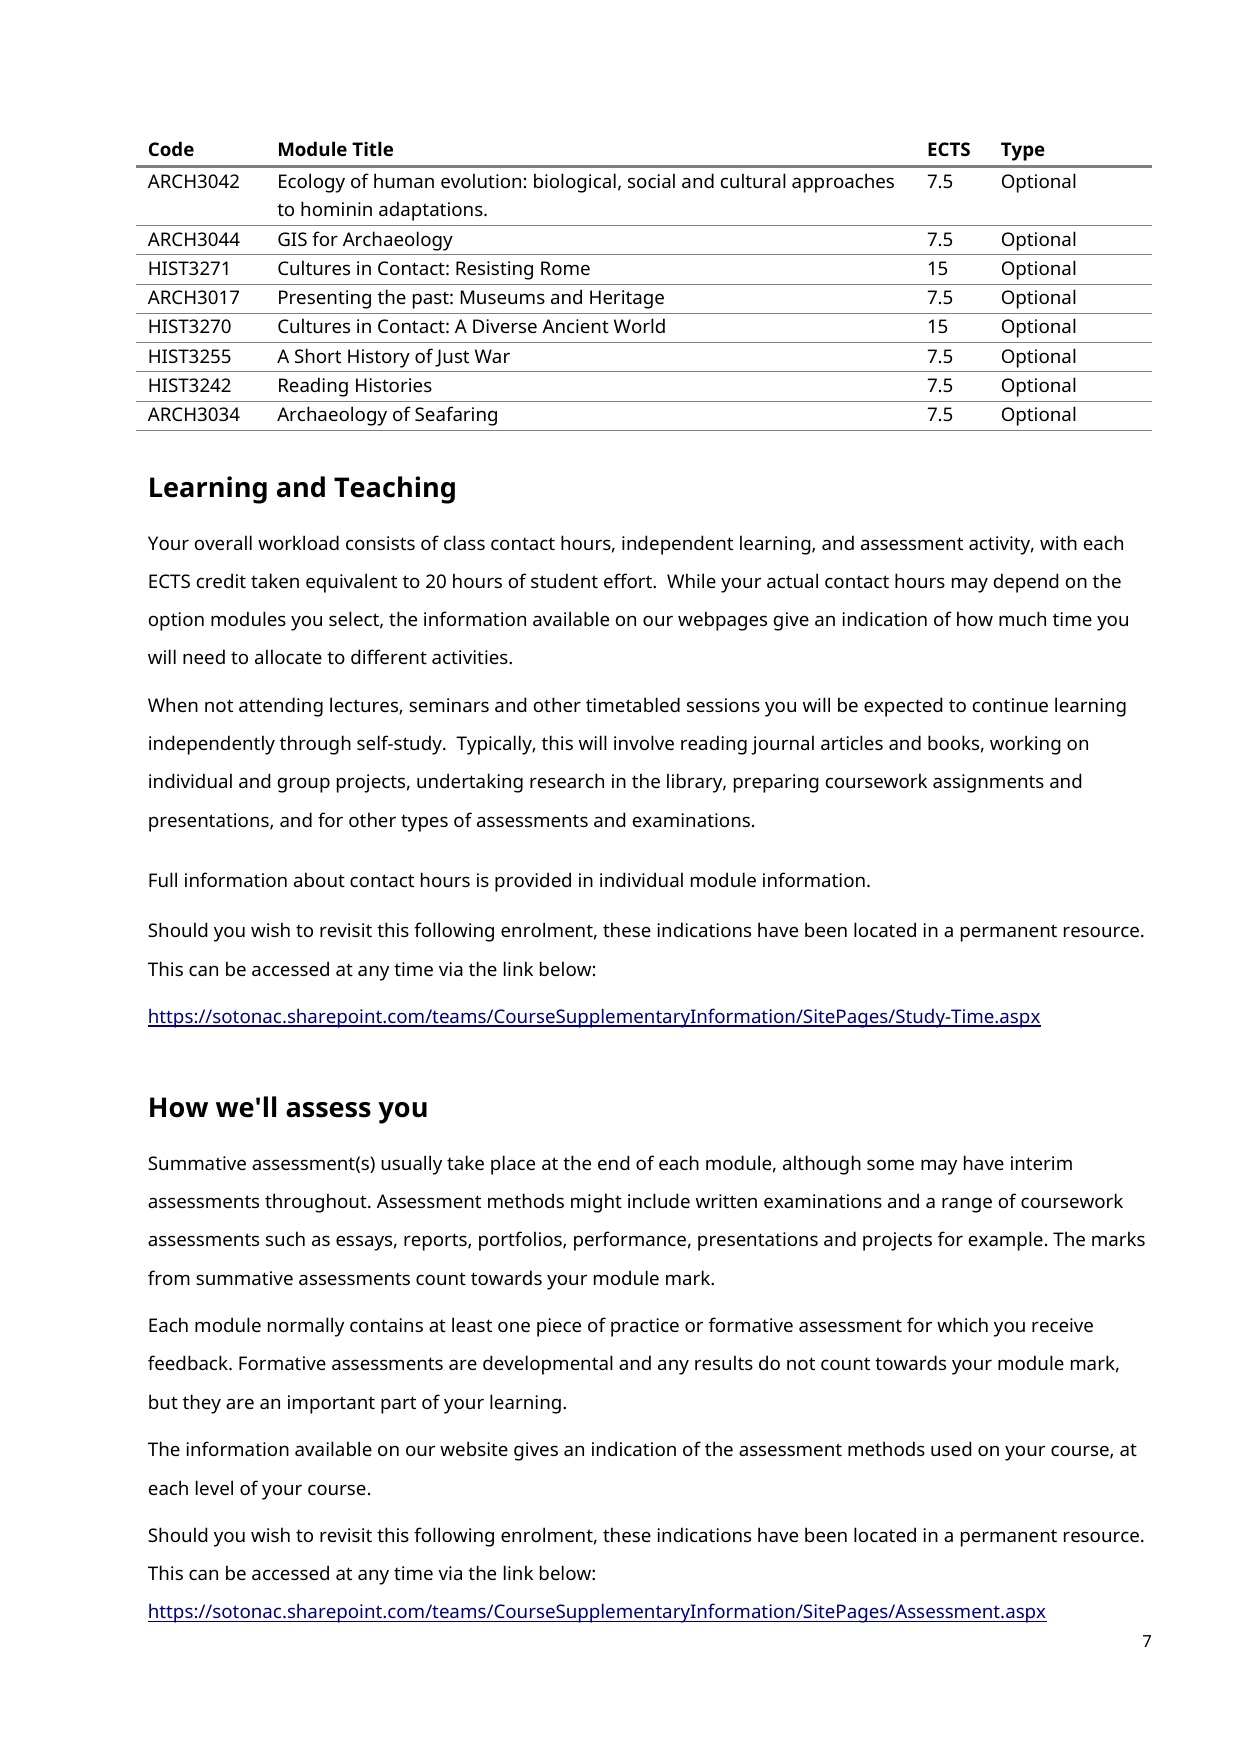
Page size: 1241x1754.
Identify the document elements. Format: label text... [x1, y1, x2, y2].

text Your overall workload consists of class contact hours, independent learning, and assessment activity, with each ECTS credit taken equivalent to 20 hours of student effort. While your actual contact hours may depend on the option modules you select, the information available on our webpages give an indication of how much time you will need to allocate to different activities. [148, 530, 1152, 670]
table_cell HIST3270 [136, 314, 266, 342]
table_cell HIST3271 [136, 255, 266, 283]
text https://sotonac.sharepoint.com/teams/CourseSupplementaryInformation/SitePages/Study-Time.aspx [148, 1003, 1152, 1029]
table_cell Type [989, 137, 1152, 165]
table_cell HIST3255 [136, 343, 266, 371]
text Should you wish to revisit this following enrolment, these indications have been located in a permanent resource. This can be accessed at any time via the link below: [148, 918, 1152, 981]
text The information available on our website gives an indication of the assessment methods used on your course, at each level of your course. [148, 1437, 1152, 1500]
table_cell A Short History of Just War [266, 343, 916, 371]
table_cell Optional [989, 285, 1152, 313]
subtitle Learning and Teaching [148, 468, 1152, 505]
table_cell 7.5 [916, 372, 989, 401]
table_cell 7.5 [916, 285, 989, 313]
table_cell Module Title [266, 137, 916, 165]
table_cell Archaeology of Seafaring [266, 402, 916, 430]
table_cell 15 [916, 314, 989, 342]
table_cell 7.5 [916, 343, 989, 371]
table_cell Optional [989, 255, 1152, 283]
text When not attending lectures, seminars and other timetabled sessions you will be expected to continue learning independently through self-study. Typically, this will involve reading journal articles and books, working on individual and group projects, undertaking research in the library, preparing coursework assignments and presentations, and for other types of assessments and examinations. [148, 692, 1152, 832]
text Full information about contact hours is provided in individual module information. [148, 867, 1152, 892]
table_cell Optional [989, 168, 1152, 225]
table_cell [136, 99, 1152, 137]
text Summative assessment(s) usually take place at the end of each module, although some may have interim assessments throughout. Assessment methods might include written examinations and a range of coursework assessments such as essays, reports, portfolios, performance, presentations and projects for example. The marks from summative assessments count towards your module mark. [148, 1150, 1152, 1290]
table_cell GIS for Archaeology [266, 226, 916, 254]
table_cell Optional [989, 314, 1152, 342]
table_cell ARCH3044 [136, 226, 266, 254]
table_cell Optional [989, 226, 1152, 254]
table_cell Optional [989, 402, 1152, 430]
table_cell Optional [989, 343, 1152, 371]
table_cell Cultures in Contact: A Diverse Ancient World [266, 314, 916, 342]
table_cell ARCH3042 [136, 168, 266, 225]
table_cell Code [136, 137, 266, 165]
table_cell 7.5 [916, 168, 989, 225]
text Each module normally contains at least one piece of practice or formative assessment for which you receive feedback. Formative assessments are developmental and any results do not count towards your module mark, but they are an important part of your learning. [148, 1312, 1152, 1414]
table_cell Presenting the past: Museums and Heritage [266, 285, 916, 313]
subtitle How we'll assess you [148, 1089, 1152, 1126]
table_cell Ecology of human evolution: biological, social and cultural approaches to hominin adaptations. [266, 168, 916, 225]
table_cell ARCH3034 [136, 402, 266, 430]
table_cell Reading Histories [266, 372, 916, 401]
table_cell ECTS [916, 137, 989, 165]
table_cell 7.5 [916, 402, 989, 430]
table_cell HIST3242 [136, 372, 266, 401]
text Should you wish to revisit this following enrolment, these indications have been located in a permanent resource. This can be accessed at any time via the link below: https://sotonac.sharepoint.com/teams/CourseSupplementaryInformation/SitePages/Assessment.aspx [148, 1522, 1152, 1624]
table_cell Optional [989, 372, 1152, 401]
table_cell ARCH3017 [136, 285, 266, 313]
table_cell 15 [916, 255, 989, 283]
table_cell 7.5 [916, 226, 989, 254]
table_cell Cultures in Contact: Resisting Rome [266, 255, 916, 283]
